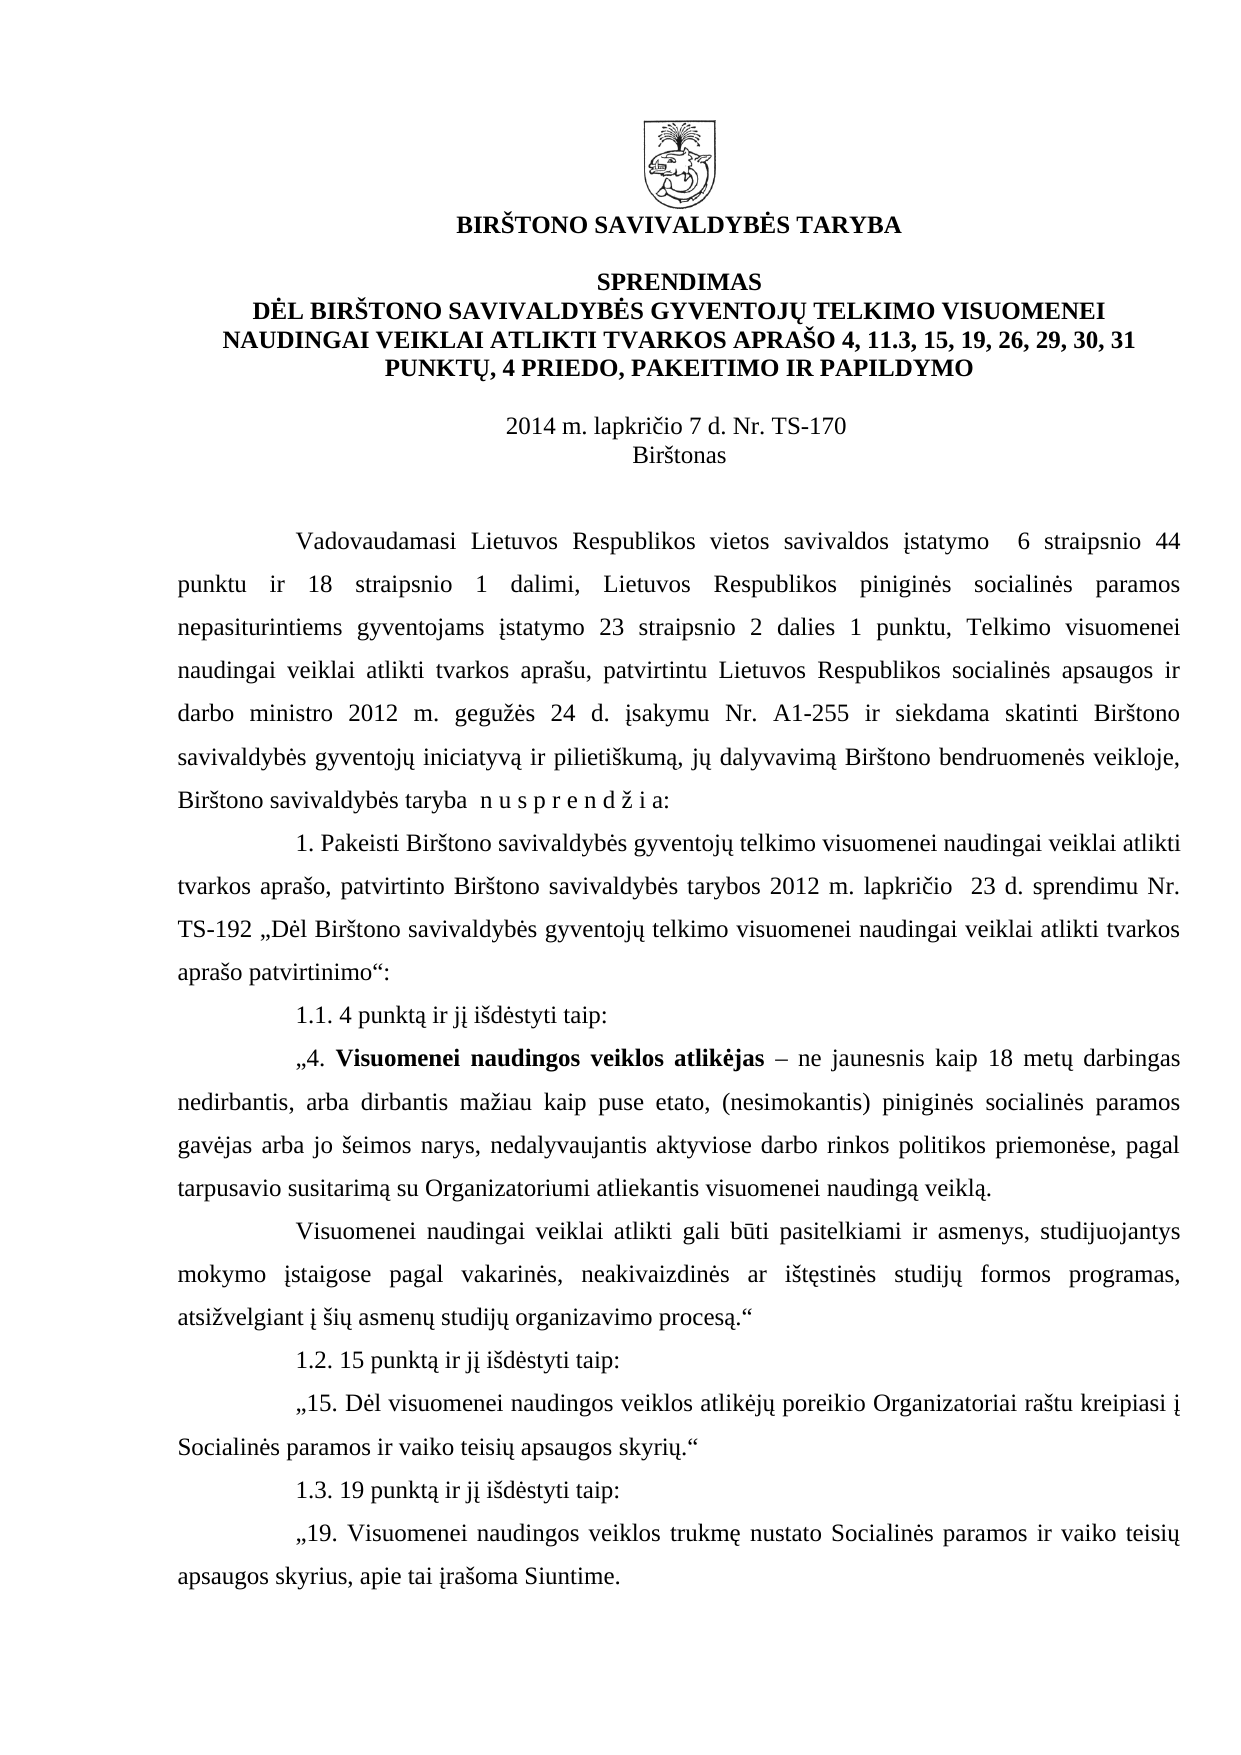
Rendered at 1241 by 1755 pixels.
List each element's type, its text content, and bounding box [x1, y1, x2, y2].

text „19. Visuomenei naudingos veiklos trukmę nustato Socialinės paramos ir vaiko teisių apsaugos skyrius, apie tai įrašoma Siuntime. [177, 1518, 1181, 1590]
text Birštonas [177, 440, 1181, 468]
text „4. Visuomenei naudingos veiklos atlikėjas – ne jaunesnis kaip 18 metų darbingas nedirbantis, arba dirbantis mažiau kaip puse etato, (nesimokantis) piniginės socialinės paramos gavėjas arba jo šeimos narys, nedalyvaujantis aktyviose darbo rinkos politikos priemonėse, pagal tarpusavio susitarimą su Organizatoriumi atliekantis visuomenei naudingą veiklą. [177, 1043, 1181, 1202]
text SPRENDIMAS [177, 267, 1181, 296]
text 1.1. 4 punktą ir jį išdėstyti taip: [177, 1000, 1181, 1029]
text 2014 m. lapkričio 7 d. Nr. TS-170 [177, 411, 1181, 440]
text 1.2. 15 punktą ir jį išdėstyti taip: [177, 1345, 1181, 1374]
text Vadovaudamasi Lietuvos Respublikos vietos savivaldos įstatymo 6 straipsnio 44 punktu ir 18 straipsnio 1 dalimi, Lietuvos Respublikos piniginės socialinės paramos nepasiturintiems gyventojams įstatymo 23 straipsnio 2 dalies 1 punktu, Telkimo visuomenei naudingai veiklai atlikti tvarkos aprašu, patvirtintu Lietuvos Respublikos socialinės apsaugos ir darbo ministro 2012 m. gegužės 24 d. įsakymu Nr. A1-255 ir siekdama skatinti Birštono savivaldybės gyventojų iniciatyvą ir pilietiškumą, jų dalyvavimą Birštono bendruomenės veikloje, Birštono savivaldybės taryba n u s p r e n d ž i a: [177, 526, 1181, 813]
text 1. Pakeisti Birštono savivaldybės gyventojų telkimo visuomenei naudingai veiklai atlikti tvarkos aprašo, patvirtinto Birštono savivaldybės tarybos 2012 m. lapkričio 23 d. sprendimu Nr. TS-192 „Dėl Birštono savivaldybės gyventojų telkimo visuomenei naudingai veiklai atlikti tvarkos aprašo patvirtinimo“: [177, 828, 1181, 986]
text 1.3. 19 punktą ir jį išdėstyti taip: [177, 1475, 1181, 1503]
text „15. Dėl visuomenei naudingos veiklos atlikėjų poreikio Organizatoriai raštu kreipiasi į Socialinės paramos ir vaiko teisių apsaugos skyrių.“ [177, 1388, 1181, 1460]
text BIRŠTONO SAVIVALDYBĖS TARYBA [177, 210, 1181, 238]
text Visuomenei naudingai veiklai atlikti gali būti pasitelkiami ir asmenys, studijuojantys mokymo įstaigose pagal vakarinės, neakivaizdinės ar ištęstinės studijų formos programas, atsižvelgiant į šių asmenų studijų organizavimo procesą.“ [177, 1216, 1181, 1331]
text DĖL BIRŠTONO SAVIVALDYBĖS GYVENTOJŲ TELKIMO VISUOMENEI NAUDINGAI VEIKLAI ATLIKTI TVARKOS APRAŠO 4, 11.3, 15, 19, 26, 29, 30, 31 PUNKTŲ, 4 PRIEDO, PAKEITIMO IR PAPILDYMO [177, 296, 1181, 382]
